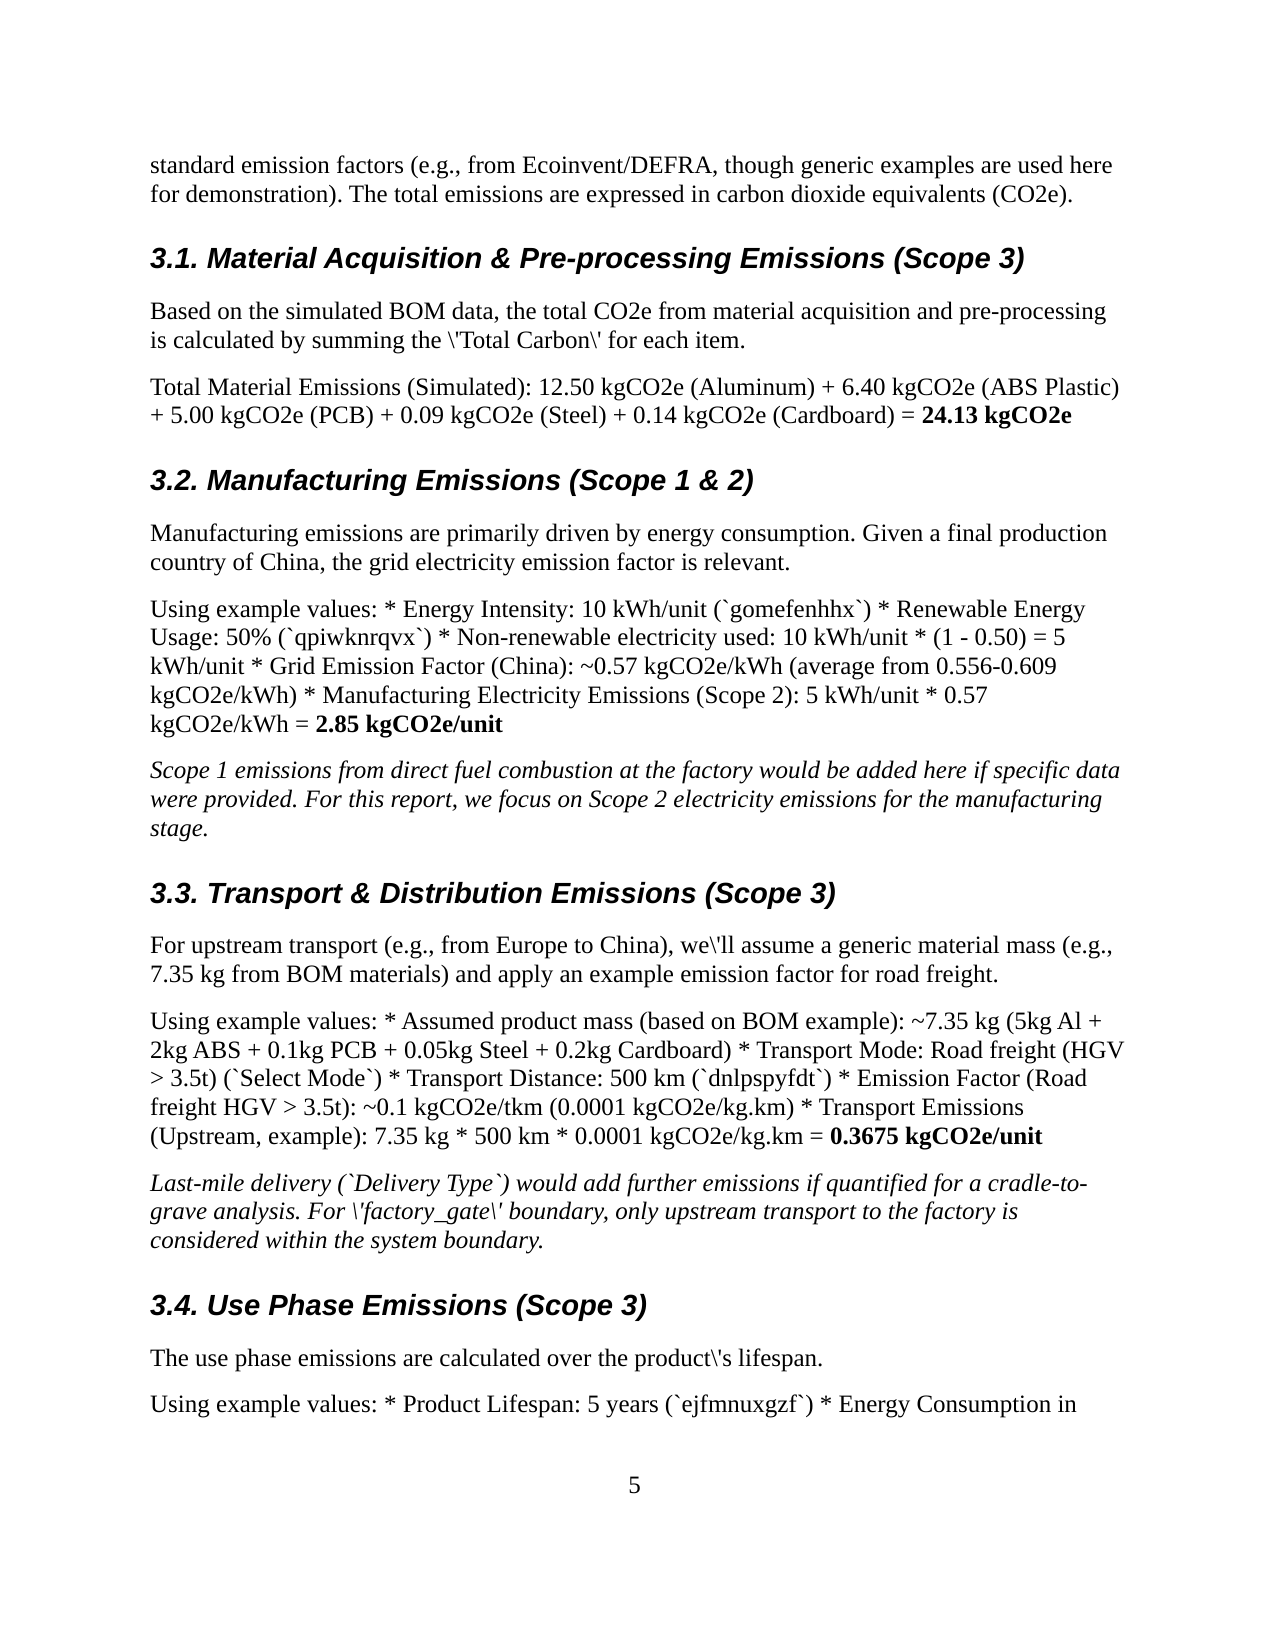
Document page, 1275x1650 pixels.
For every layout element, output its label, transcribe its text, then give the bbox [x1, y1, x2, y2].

text Using example values: * Product Lifespan: 5 years (`ejfmnuxgzf`) * Energy Consumption in [150, 1389, 1125, 1418]
text Using example values: * Assumed product mass (based on BOM example): ~7.35 kg (5kg Al + 2kg ABS + 0.1kg PCB + 0.05kg Steel + 0.2kg Cardboard) * Transport Mode: Road freight (HGV > 3.5t) (`Select Mode`) * Transport Distance: 500 km (`dnlpspyfdt`) * Emission Factor (Road freight HGV > 3.5t): ~0.1 kgCO2e/tkm (0.0001 kgCO2e/kg.km) * Transport Emissions (Upstream, example): 7.35 kg * 500 km * 0.0001 kgCO2e/kg.km = 0.3675 kgCO2e/unit [150, 1006, 1125, 1150]
subtitle 3.4. Use Phase Emissions (Scope 3) [150, 1288, 1125, 1321]
text Using example values: * Energy Intensity: 10 kWh/unit (`gomefenhhx`) * Renewable Energy Usage: 50% (`qpiwknrqvx`) * Non-renewable electricity used: 10 kWh/unit * (1 - 0.50) = 5 kWh/unit * Grid Emission Factor (China): ~0.57 kgCO2e/kWh (average from 0.556-0.609 kgCO2e/kWh) * Manufacturing Electricity Emissions (Scope 2): 5 kWh/unit * 0.57 kgCO2e/kWh = 2.85 kgCO2e/unit [150, 594, 1125, 737]
subtitle 3.1. Material Acquisition & Pre-processing Emissions (Scope 3) [150, 241, 1125, 275]
text Scope 1 emissions from direct fuel combustion at the factory would be added here if specific data were provided. For this report, we focus on Scope 2 electricity emissions for the manufacturing stage. [150, 755, 1125, 842]
text Manufacturing emissions are primarily driven by energy consumption. Given a final production country of China, the grid electricity emission factor is relevant. [150, 518, 1125, 576]
text Based on the simulated BOM data, the total CO2e from material acquisition and pre-processing is calculated by summing the \'Total Carbon\' for each item. [150, 296, 1125, 354]
subtitle 3.3. Transport & Distribution Emissions (Scope 3) [150, 876, 1125, 909]
subtitle 3.2. Manufacturing Emissions (Scope 1 & 2) [150, 463, 1125, 497]
text Total Material Emissions (Simulated): 12.50 kgCO2e (Aluminum) + 6.40 kgCO2e (ABS Plastic) + 5.00 kgCO2e (PCB) + 0.09 kgCO2e (Steel) + 0.14 kgCO2e (Cardboard) = 24.13 kgCO2e [150, 372, 1125, 429]
text The use phase emissions are calculated over the product\'s lifespan. [150, 1343, 1125, 1372]
text For upstream transport (e.g., from Europe to China), we\'ll assume a generic material mass (e.g., 7.35 kg from BOM materials) and apply an example emission factor for road freight. [150, 931, 1125, 988]
text Last-mile delivery (`Delivery Type`) would add further emissions if quantified for a cradle-to-grave analysis. For \'factory_gate\' boundary, only upstream transport to the factory is considered within the system boundary. [150, 1168, 1125, 1254]
text standard emission factors (e.g., from Ecoinvent/DEFRA, though generic examples are used here for demonstration). The total emissions are expressed in carbon dioxide equivalents (CO2e). [150, 150, 1125, 207]
